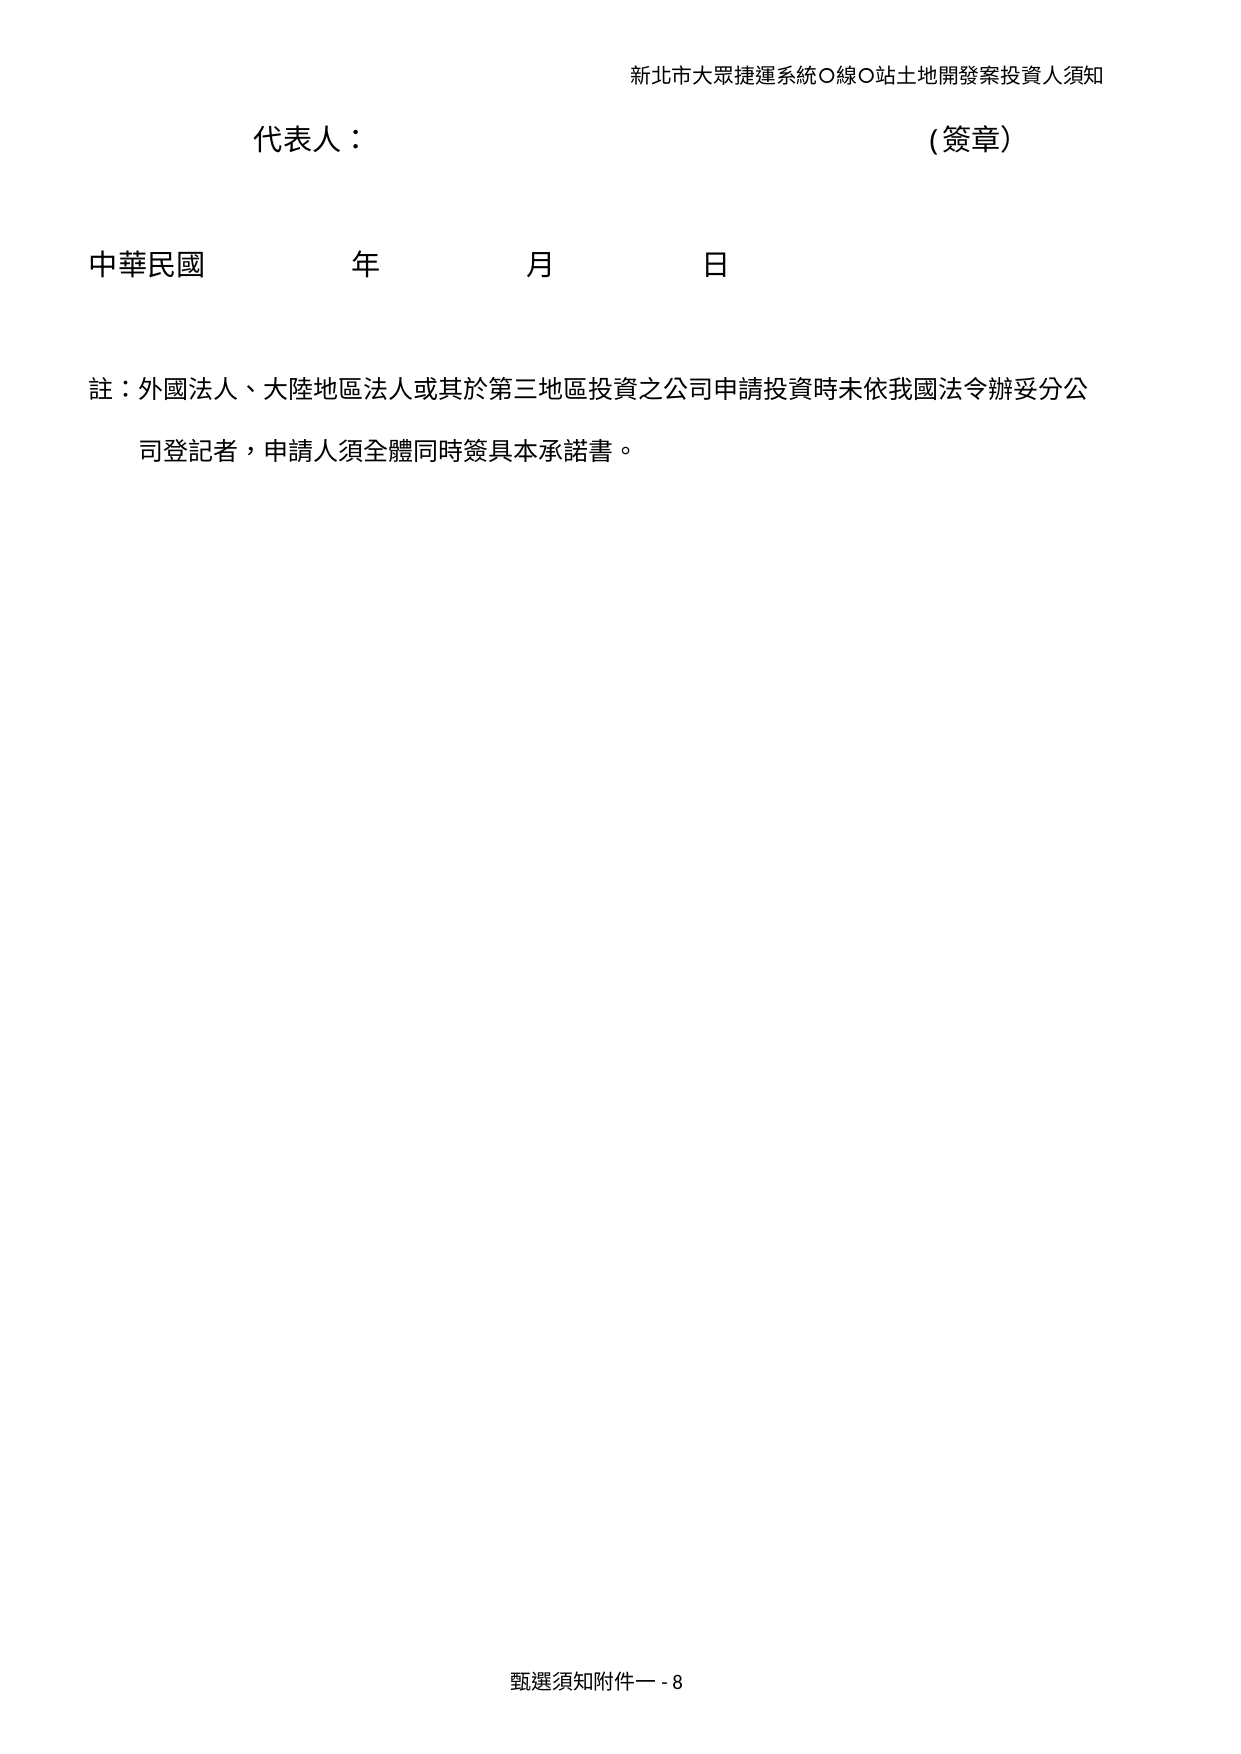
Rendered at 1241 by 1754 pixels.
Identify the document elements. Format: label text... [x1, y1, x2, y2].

text 中華民國 年 月 日 [89, 221, 1104, 283]
text 代表人： (簽章） [254, 96, 1104, 158]
text 註：外國法人、大陸地區法人或其於第三地區投資之公司申請投資時未依我國法令辦妥分公司登記者，申請人須全體同時簽具本承諾書。 [89, 346, 1104, 471]
